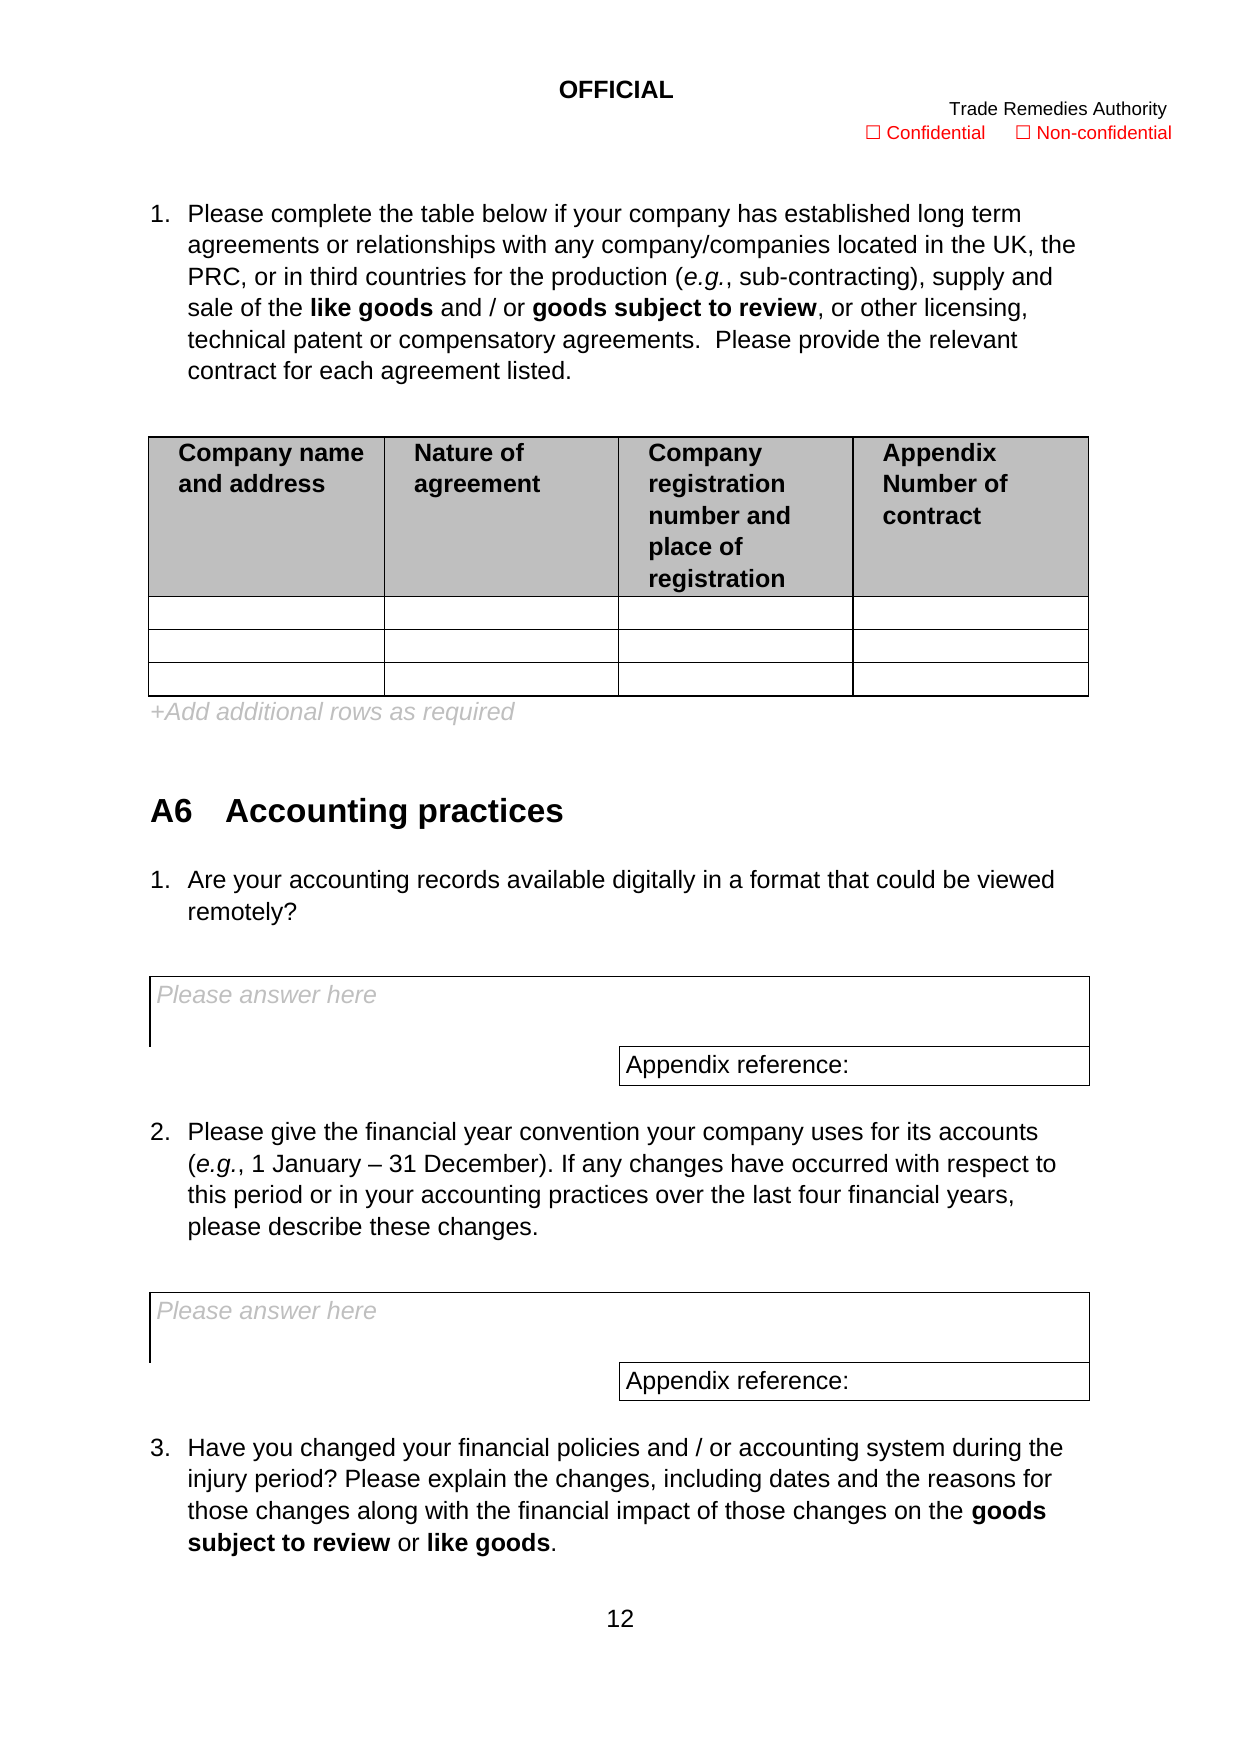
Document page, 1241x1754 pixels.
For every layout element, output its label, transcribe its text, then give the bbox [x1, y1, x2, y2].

table_cell Appendix reference: [620, 1047, 1089, 1085]
table_header Please answer here [151, 1293, 1089, 1362]
table_cell [150, 1047, 619, 1085]
list Please give the financial year convention your company uses for its accounts (e.g., 1 January – 31 December). If any changes have occurred with respect to this period or in your accounting practices over the last four financial years, please describe these changes. [150, 1117, 1090, 1241]
table_header Company name and address [149, 438, 384, 596]
table_cell [149, 630, 384, 662]
table_cell [619, 630, 852, 662]
table_cell [619, 597, 852, 629]
list Are your accounting records available digitally in a format that could be viewed remotely? [150, 865, 1090, 925]
list Please complete the table below if your company has established long term agreements or relationships with any company/companies located in the UK, the PRC, or in third countries for the production (e.g., sub-contracting), supply and sale of the like goods and / or goods subject to review, or other licensing, technical patent or compensatory agreements. Please provide the relevant contract for each agreement listed. [150, 198, 1090, 385]
table_cell [385, 663, 618, 695]
table_cell [854, 630, 1088, 662]
table_cell [385, 630, 618, 662]
table_header Appendix Number of contract [854, 438, 1088, 596]
table_cell [619, 663, 852, 695]
table_header Please answer here [151, 977, 1089, 1046]
table_cell [149, 663, 384, 695]
table_cell [854, 597, 1088, 629]
text +Add additional rows as required [150, 696, 1090, 725]
table_cell [385, 597, 618, 629]
list Have you changed your financial policies and / or accounting system during the injury period? Please explain the changes, including dates and the reasons for those changes along with the financial impact of those changes on the goods subject to review or like goods. [150, 1433, 1090, 1556]
table_cell [150, 1363, 619, 1400]
table_cell [149, 597, 384, 629]
table_header Nature of agreement [385, 438, 618, 596]
subtitle A6 Accounting practices [150, 791, 1090, 829]
table_header Company registration number and place of registration [619, 438, 852, 596]
table_cell Appendix reference: [620, 1363, 1089, 1400]
table_cell [854, 663, 1088, 695]
